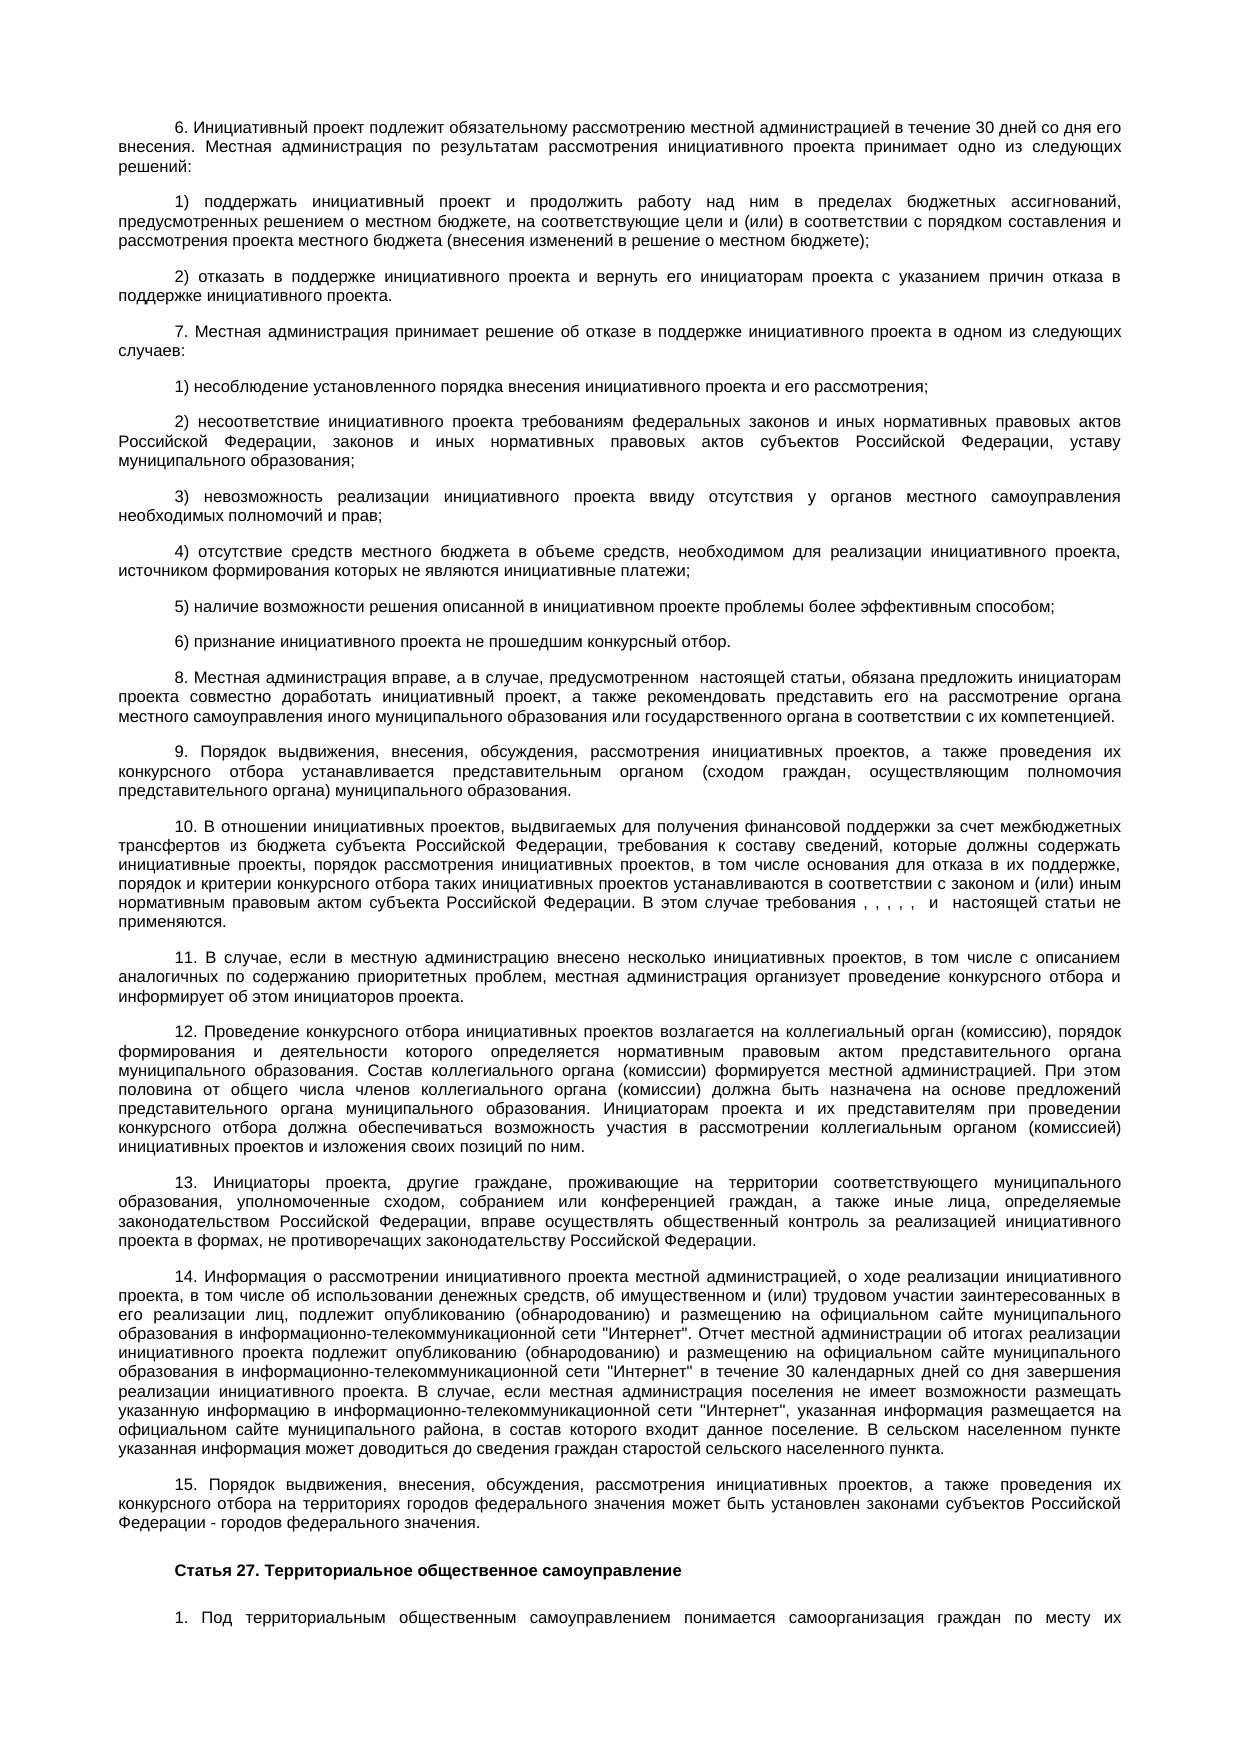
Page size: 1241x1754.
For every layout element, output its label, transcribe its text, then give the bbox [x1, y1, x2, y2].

text 12. Проведение конкурсного отбора инициативных проектов возлагается на коллегиальный орган (комиссию), порядок формирования и деятельности которого определяется нормативным правовым актом представительного органа муниципального образования. Состав коллегиального органа (комиссии) формируется местной администрацией. При этом половина от общего числа членов коллегиального органа (комиссии) должна быть назначена на основе предложений представительного органа муниципального образования. Инициаторам проекта и их представителям при проведении конкурсного отбора должна обеспечиваться возможность участия в рассмотрении коллегиальным органом (комиссией) инициативных проектов и изложения своих позиций по ним. [118, 1022, 1122, 1156]
text 14. Информация о рассмотрении инициативного проекта местной администрацией, о ходе реализации инициативного проекта, в том числе об использовании денежных средств, об имущественном и (или) трудовом участии заинтересованных в его реализации лиц, подлежит опубликованию (обнародованию) и размещению на официальном сайте муниципального образования в информационно-телекоммуникационной сети "Интернет". Отчет местной администрации об итогах реализации инициативного проекта подлежит опубликованию (обнародованию) и размещению на официальном сайте муниципального образования в информационно-телекоммуникационной сети "Интернет" в течение 30 календарных дней со дня завершения реализации инициативного проекта. В случае, если местная администрация поселения не имеет возможности размещать указанную информацию в информационно-телекоммуникационной сети "Интернет", указанная информация размещается на официальном сайте муниципального района, в состав которого входит данное поселение. В сельском населенном пункте указанная информация может доводиться до сведения граждан старостой сельского населенного пункта. [118, 1266, 1122, 1458]
text 4) отсутствие средств местного бюджета в объеме средств, необходимом для реализации инициативного проекта, источником формирования которых не являются инициативные платежи; [118, 541, 1122, 580]
text 15. Порядок выдвижения, внесения, обсуждения, рассмотрения инициативных проектов, а также проведения их конкурсного отбора на территориях городов федерального значения может быть установлен законами субъектов Российской Федерации - городов федерального значения. [118, 1475, 1122, 1532]
text 9. Порядок выдвижения, внесения, обсуждения, рассмотрения инициативных проектов, а также проведения их конкурсного отбора устанавливается представительным органом (сходом граждан, осуществляющим полномочия представительного органа) муниципального образования. [118, 742, 1122, 800]
text 3) невозможность реализации инициативного проекта ввиду отсутствия у органов местного самоуправления необходимых полномочий и прав; [118, 486, 1122, 525]
text 2) несоответствие инициативного проекта требованиям федеральных законов и иных нормативных правовых актов Российской Федерации, законов и иных нормативных правовых актов субъектов Российской Федерации, уставу муниципального образования; [118, 412, 1122, 470]
text Статья 27. Территориальное общественное самоуправление [118, 1560, 1122, 1579]
text 13. Инициаторы проекта, другие граждане, проживающие на территории соответствующего муниципального образования, уполномоченные сходом, собранием или конференцией граждан, а также иные лица, определяемые законодательством Российской Федерации, вправе осуществлять общественный контроль за реализацией инициативного проекта в формах, не противоречащих законодательству Российской Федерации. [118, 1173, 1122, 1250]
text 5) наличие возможности решения описанной в инициативном проекте проблемы более эффективным способом; [118, 596, 1122, 616]
text 1. Под территориальным общественным самоуправлением понимается самоорганизация граждан по месту их [118, 1607, 1122, 1627]
text 1) поддержать инициативный проект и продолжить работу над ним в пределах бюджетных ассигнований, предусмотренных решением о местном бюджете, на соответствующие цели и (или) в соответствии с порядком составления и рассмотрения проекта местного бюджета (внесения изменений в решение о местном бюджете); [118, 192, 1122, 250]
text 8. Местная администрация вправе, а в случае, предусмотренном настоящей статьи, обязана предложить инициаторам проекта совместно доработать инициативный проект, а также рекомендовать представить его на рассмотрение органа местного самоуправления иного муниципального образования или государственного органа в соответствии с их компетенцией. [118, 668, 1122, 726]
text 2) отказать в поддержке инициативного проекта и вернуть его инициаторам проекта с указанием причин отказа в поддержке инициативного проекта. [118, 266, 1122, 305]
text 6. Инициативный проект подлежит обязательному рассмотрению местной администрацией в течение 30 дней со дня его внесения. Местная администрация по результатам рассмотрения инициативного проекта принимает одно из следующих решений: [118, 118, 1122, 176]
text 11. В случае, если в местную администрацию внесено несколько инициативных проектов, в том числе с описанием аналогичных по содержанию приоритетных проблем, местная администрация организует проведение конкурсного отбора и информирует об этом инициаторов проекта. [118, 948, 1122, 1006]
text 7. Местная администрация принимает решение об отказе в поддержке инициативного проекта в одном из следующих случаев: [118, 321, 1122, 360]
text 6) признание инициативного проекта не прошедшим конкурсный отбор. [118, 632, 1122, 651]
text 10. В отношении инициативных проектов, выдвигаемых для получения финансовой поддержки за счет межбюджетных трансфертов из бюджета субъекта Российской Федерации, требования к составу сведений, которые должны содержать инициативные проекты, порядок рассмотрения инициативных проектов, в том числе основания для отказа в их поддержке, порядок и критерии конкурсного отбора таких инициативных проектов устанавливаются в соответствии с законом и (или) иным нормативным правовым актом субъекта Российской Федерации. В этом случае требования , , , , , и настоящей статьи не применяются. [118, 816, 1122, 931]
text 1) несоблюдение установленного порядка внесения инициативного проекта и его рассмотрения; [118, 376, 1122, 396]
